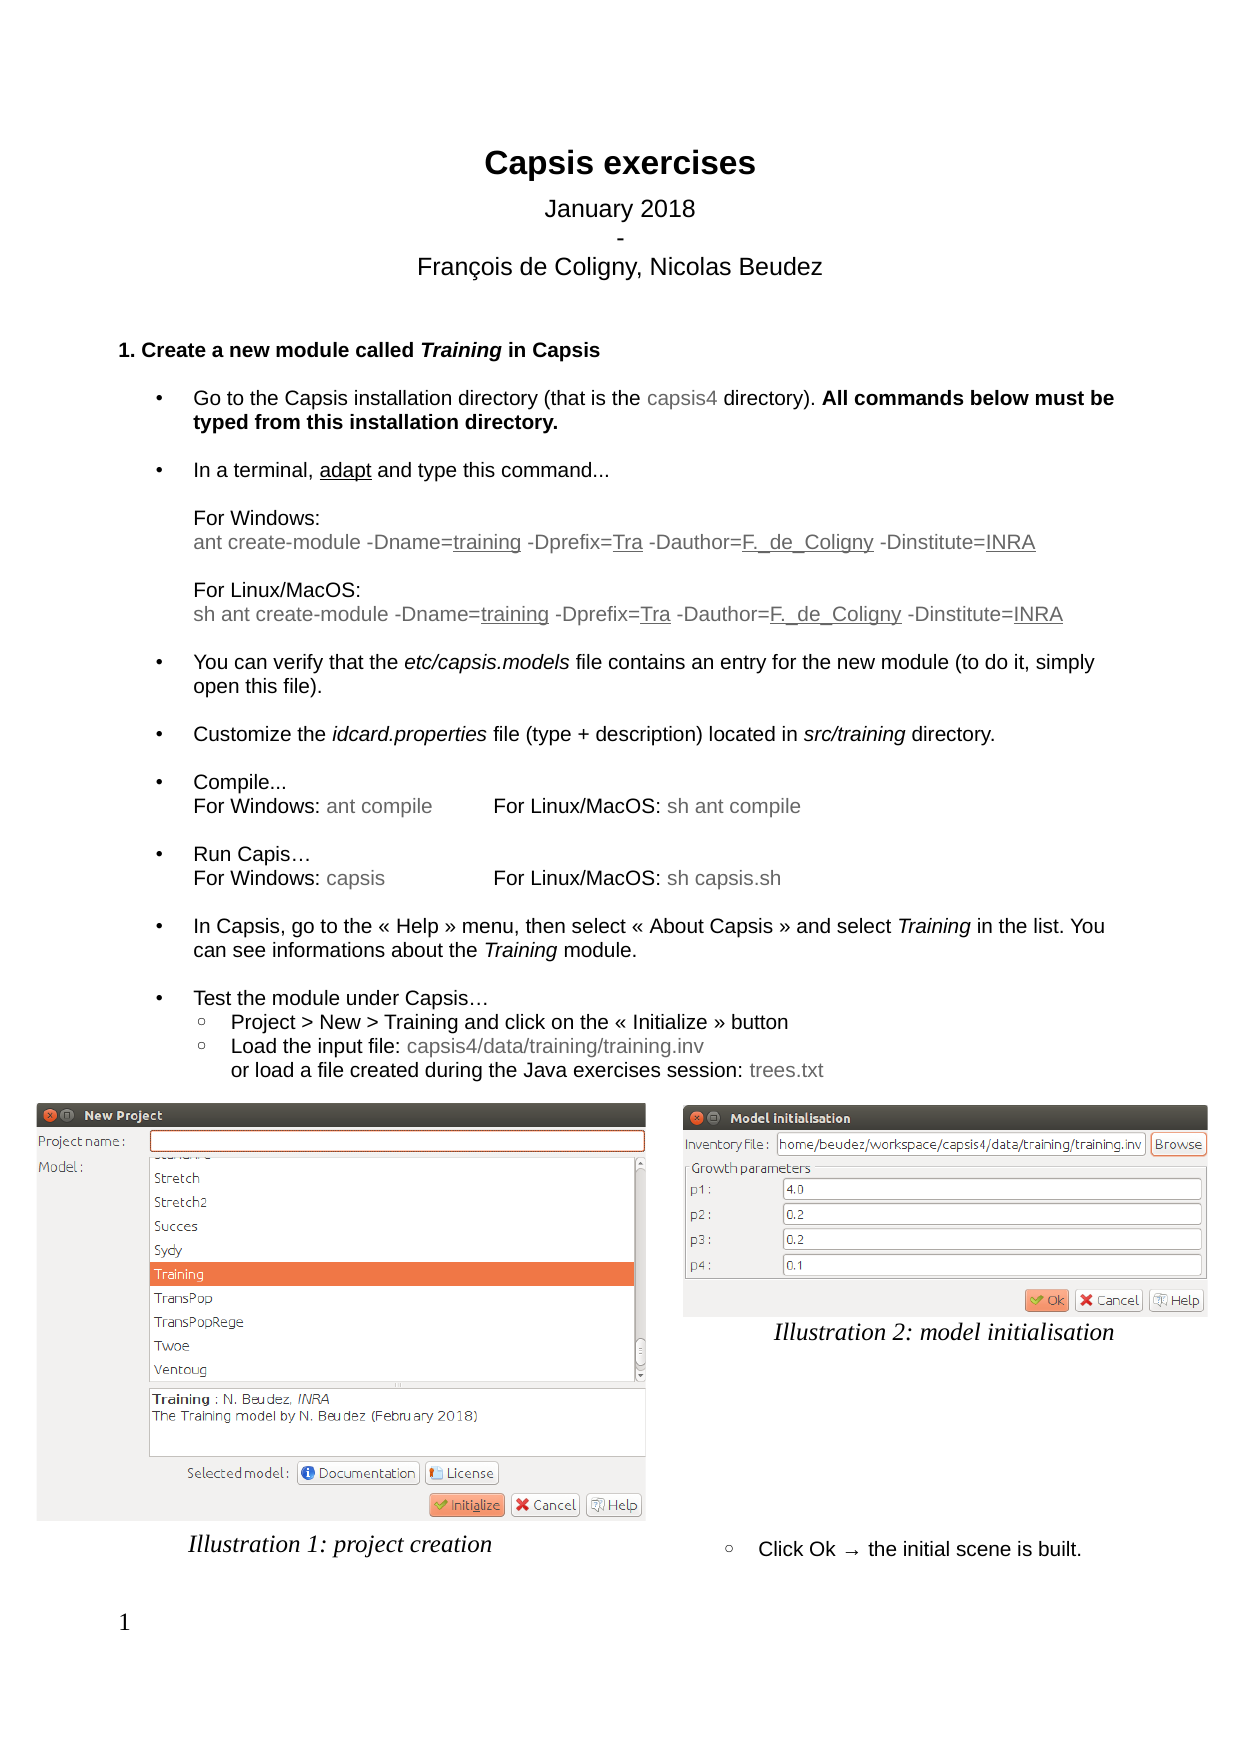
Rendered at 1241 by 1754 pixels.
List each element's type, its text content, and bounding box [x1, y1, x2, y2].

text 1. Create a new module called Training in Capsis [118, 338, 1122, 362]
list Customize the idcard.properties file (type + description) located in src/training directory. [156, 722, 1122, 746]
list Compile... [156, 770, 1122, 794]
list Load the input file: capsis4/data/training/training.inv [193, 1034, 1122, 1058]
text For Windows: ant compile For Linux/MacOS: sh ant compile [118, 794, 1122, 818]
list Go to the Capsis installation directory (that is the capsis4 directory). All commands below must be typed from this installation directory. [156, 386, 1122, 434]
text François de Coligny, Nicolas Beudez [118, 252, 1122, 281]
list In Capsis, go to the « Help » menu, then select « About Capsis » and select Training in the list. You can see informations about the Training module. [156, 914, 1122, 962]
text For Linux/MacOS: [118, 578, 1122, 602]
text January 2018 [118, 194, 1122, 223]
list You can verify that the etc/capsis.models file contains an entry for the new module (to do it, simply open this file). [156, 650, 1122, 698]
text - [118, 223, 1122, 252]
picture [683, 1105, 1208, 1317]
picture [36, 1103, 646, 1521]
text sh ant create-module -Dname=training -Dprefix=Tra -Dauthor=F._de_Coligny -Dinstitute=INRA [118, 602, 1122, 626]
text Illustration 2: model initialisation [683, 1317, 1208, 1346]
subtitle Capsis exercises [118, 143, 1122, 182]
text ant create-module -Dname=training -Dprefix=Tra -Dauthor=F._de_Coligny -Dinstitute=INRA [118, 530, 1122, 554]
list Run Capis… [156, 842, 1122, 866]
list Click Ok → the initial scene is built. [193, 1537, 1122, 1561]
list or load a file created during the Java exercises session: trees.txt [193, 1058, 1122, 1082]
text For Windows: capsis For Linux/MacOS: sh capsis.sh [118, 866, 1122, 890]
list Test the module under Capsis… [156, 986, 1122, 1010]
list Project > New > Training and click on the « Initialize » button [193, 1010, 1122, 1034]
text For Windows: [118, 506, 1122, 530]
text Illustration 1: project creation [37, 1521, 646, 1557]
list In a terminal, adapt and type this command... [156, 458, 1122, 482]
